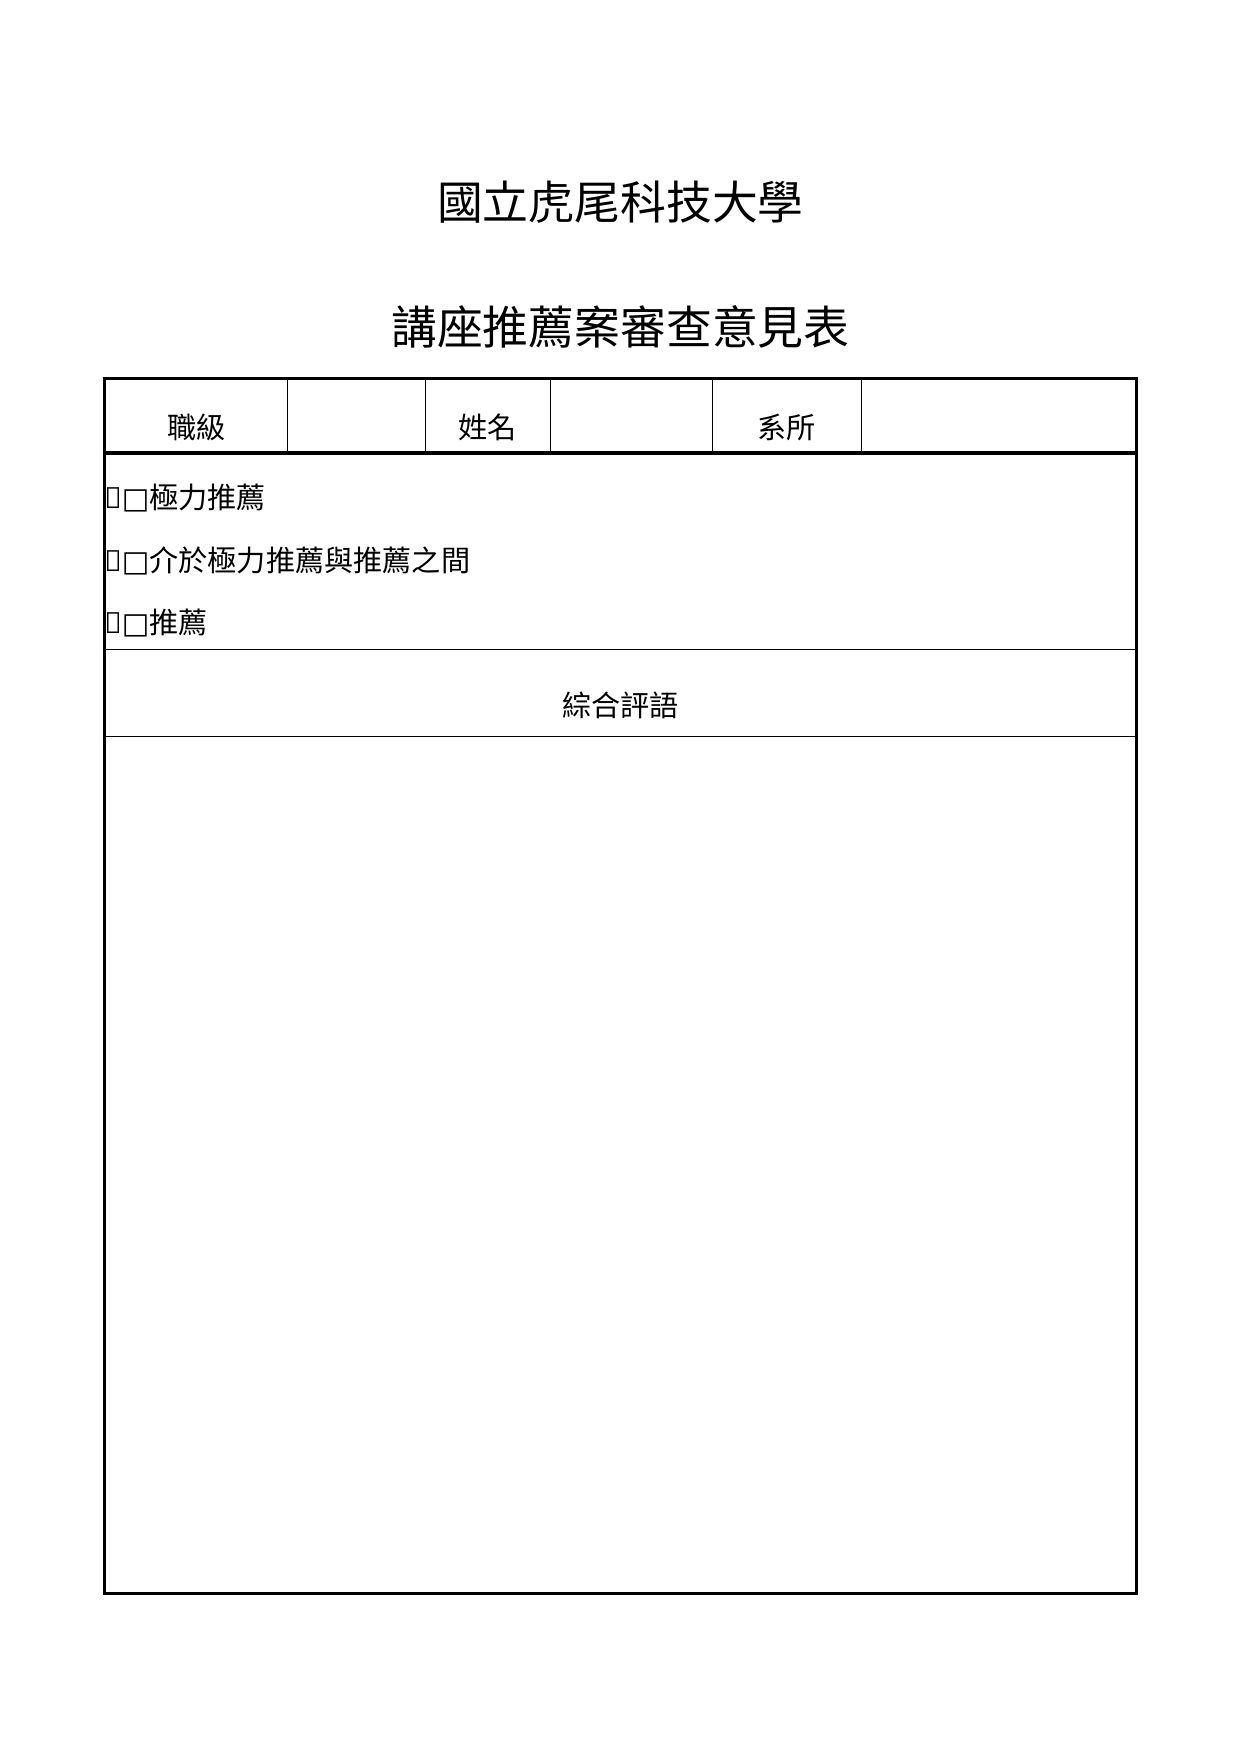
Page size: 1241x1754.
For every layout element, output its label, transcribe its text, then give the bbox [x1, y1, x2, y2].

table_cell □極力推薦 □介於極力推薦與推薦之間 □推薦 □勉予推薦 □不推薦 [106, 455, 1135, 649]
table_header [862, 380, 1135, 451]
text 講座推薦案審查意見表 [118, 252, 1122, 377]
table_header 職級 [106, 380, 287, 451]
table_header 系所 [713, 380, 861, 451]
table_cell [106, 737, 1135, 1592]
subtitle 國立虎尾科技大學 [118, 127, 1122, 252]
table_header [551, 380, 712, 451]
table_cell 綜合評語 [106, 650, 1135, 736]
table_header [288, 380, 425, 451]
table_header 姓名 [426, 380, 550, 451]
